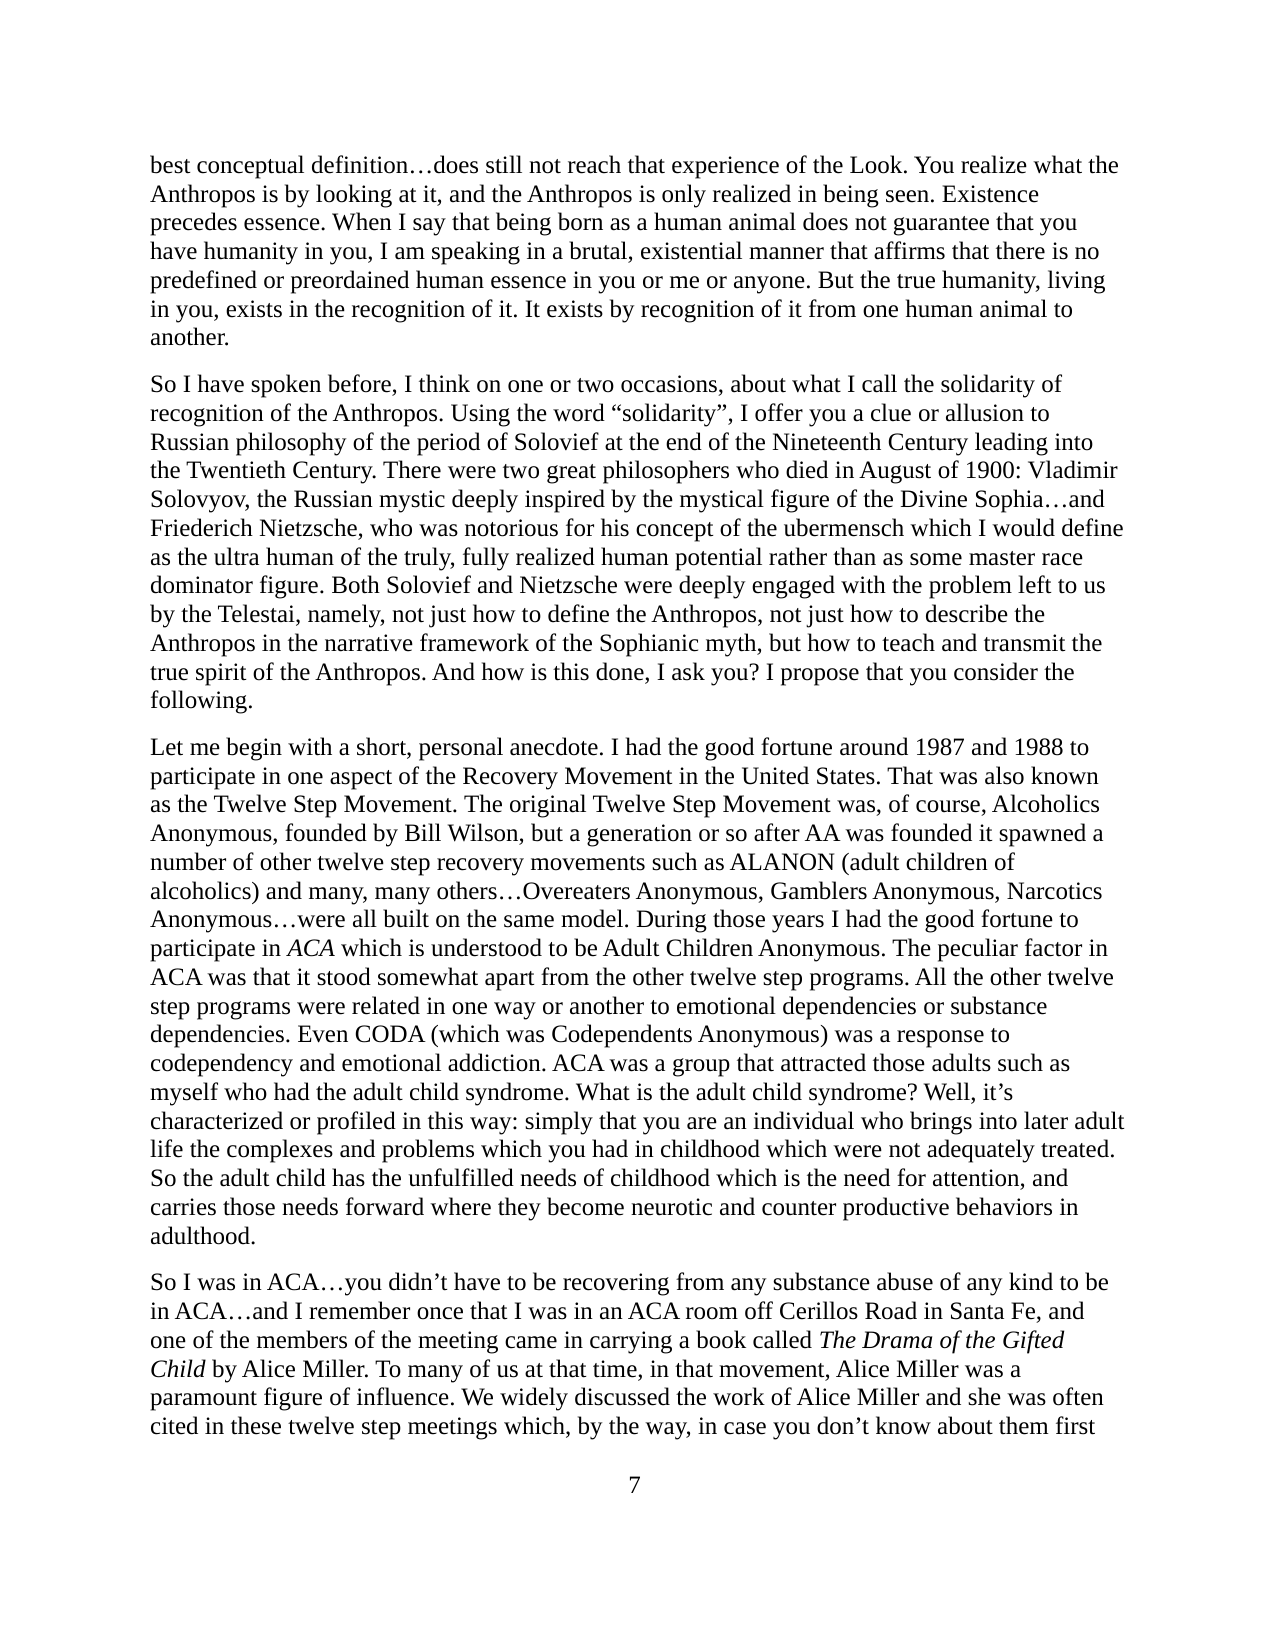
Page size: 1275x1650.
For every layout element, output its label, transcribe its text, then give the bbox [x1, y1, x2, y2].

text So I was in ACA…you didn’t have to be recovering from any substance abuse of any kind to be in ACA…and I remember once that I was in an ACA room off Cerillos Road in Santa Fe, and one of the members of the meeting came in carrying a book called The Drama of the Gifted Child by Alice Miller. To many of us at that time, in that movement, Alice Miller was a paramount figure of influence. We widely discussed the work of Alice Miller and she was often cited in these twelve step meetings which, by the way, in case you don’t know about them first [150, 1267, 1125, 1440]
text So I have spoken before, I think on one or two occasions, about what I call the solidarity of recognition of the Anthropos. Using the word “solidarity”, I offer you a clue or allusion to Russian philosophy of the period of Solovief at the end of the Nineteenth Century leading into the Twentieth Century. There were two great philosophers who died in August of 1900: Vladimir Solovyov, the Russian mystic deeply inspired by the mystical figure of the Divine Sophia…and Friederich Nietzsche, who was notorious for his concept of the ubermensch which I would define as the ultra human of the truly, fully realized human potential rather than as some master race dominator figure. Both Solovief and Nietzsche were deeply engaged with the problem left to us by the Telestai, namely, not just how to define the Anthropos, not just how to describe the Anthropos in the narrative framework of the Sophianic myth, but how to teach and transmit the true spirit of the Anthropos. And how is this done, I ask you? I propose that you consider the following. [150, 369, 1125, 714]
text Let me begin with a short, personal anecdote. I had the good fortune around 1987 and 1988 to participate in one aspect of the Recovery Movement in the United States. That was also known as the Twelve Step Movement. The original Twelve Step Movement was, of course, Alcoholics Anonymous, founded by Bill Wilson, but a generation or so after AA was founded it spawned a number of other twelve step recovery movements such as ALANON (adult children of alcoholics) and many, many others…Overeaters Anonymous, Gamblers Anonymous, Narcotics Anonymous…were all built on the same model. During those years I had the good fortune to participate in ACA which is understood to be Adult Children Anonymous. The peculiar factor in ACA was that it stood somewhat apart from the other twelve step programs. All the other twelve step programs were related in one way or another to emotional dependencies or substance dependencies. Even CODA (which was Codependents Anonymous) was a response to codependency and emotional addiction. ACA was a group that attracted those adults such as myself who had the adult child syndrome. What is the adult child syndrome? Well, it’s characterized or profiled in this way: simply that you are an individual who brings into later adult life the complexes and problems which you had in childhood which were not adequately treated. So the adult child has the unfulfilled needs of childhood which is the need for attention, and carries those needs forward where they become neurotic and counter productive behaviors in adulthood. [150, 732, 1125, 1249]
text best conceptual definition…does still not reach that experience of the Look. You realize what the Anthropos is by looking at it, and the Anthropos is only realized in being seen. Existence precedes essence. When I say that being born as a human animal does not guarantee that you have humanity in you, I am speaking in a brutal, existential manner that affirms that there is no predefined or preordained human essence in you or me or anyone. But the true humanity, living in you, exists in the recognition of it. It exists by recognition of it from one human animal to another. [150, 150, 1125, 351]
